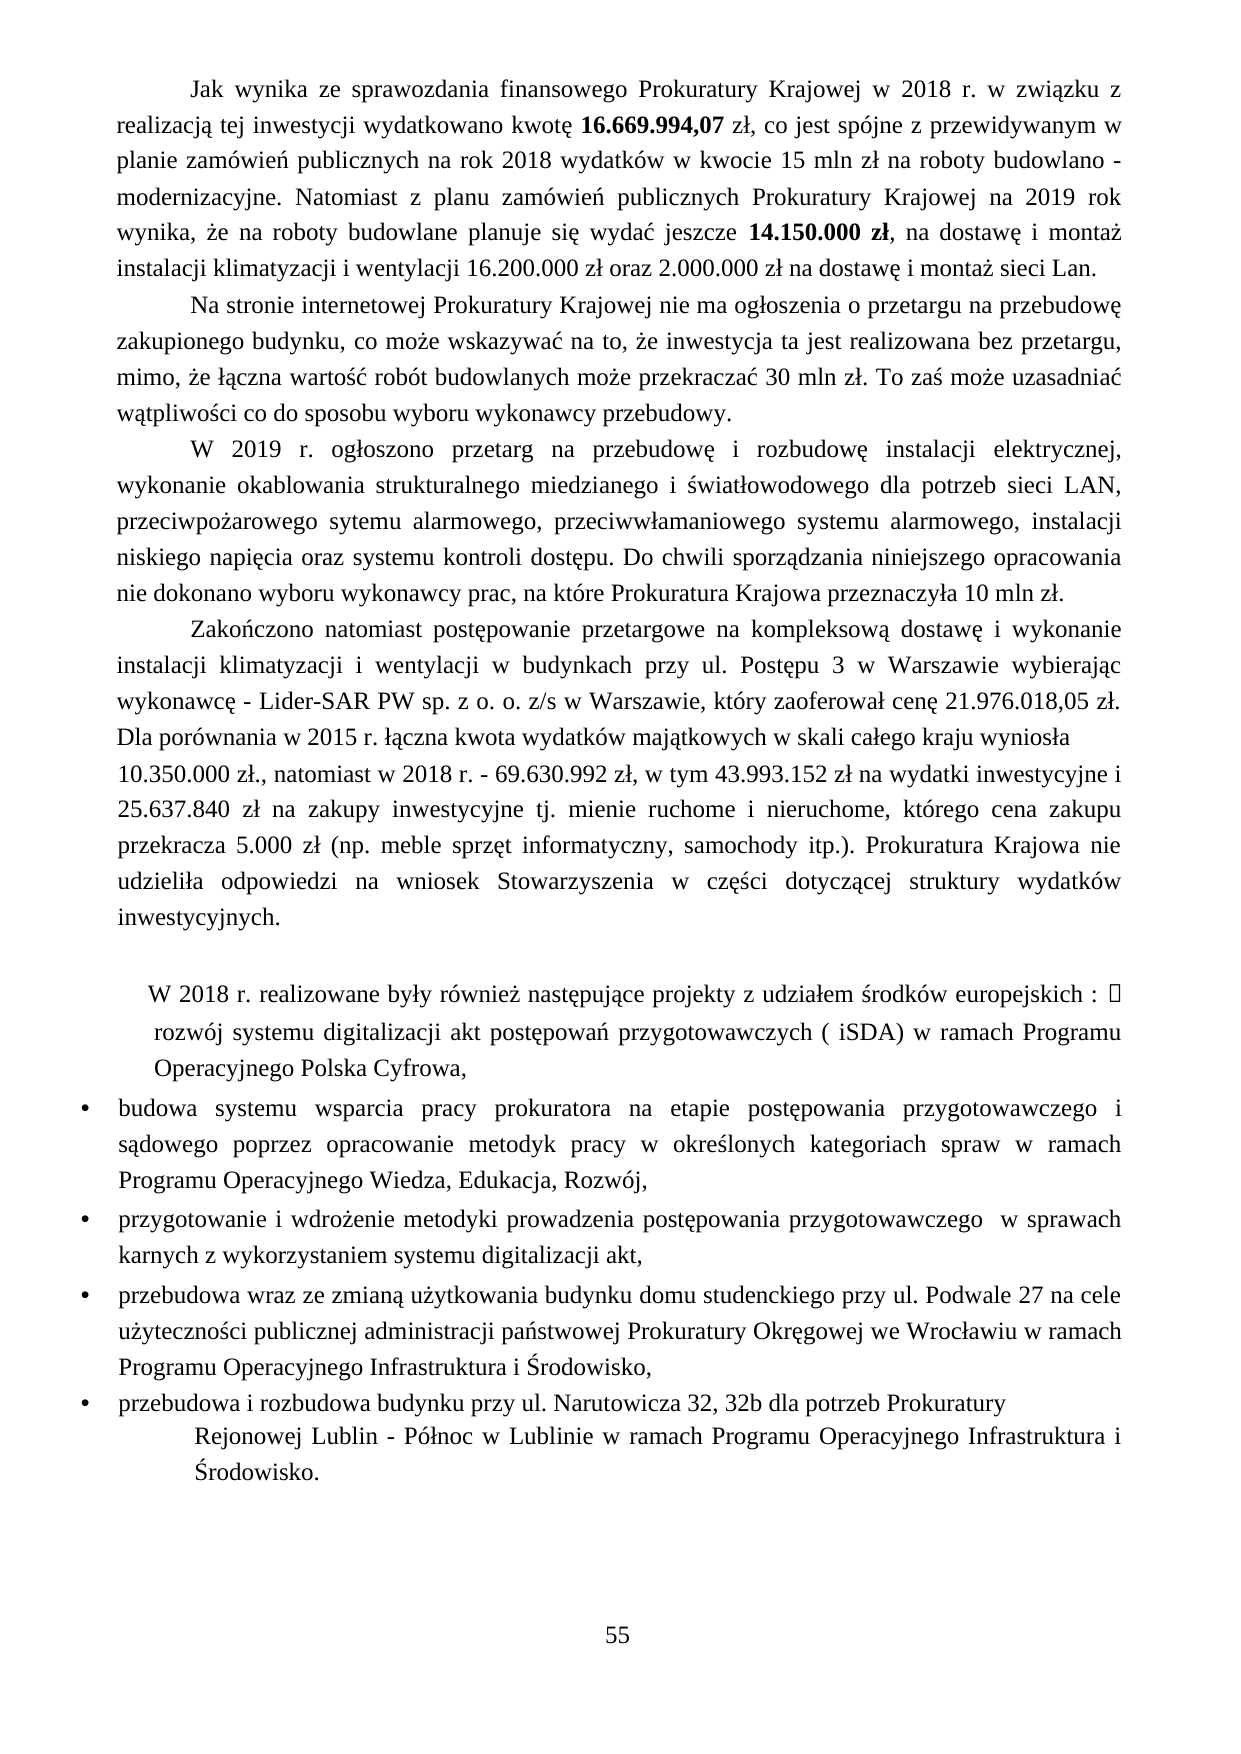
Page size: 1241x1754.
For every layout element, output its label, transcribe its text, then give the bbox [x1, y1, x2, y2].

list przebudowa i rozbudowa budynku przy ul. Narutowicza 32, 32b dla potrzeb Prokuratury [81, 1388, 1122, 1417]
text 10.350.000 zł., natomiast w 2018 r. - 69.630.992 zł, w tym 43.993.152 zł na wydatki inwestycyjne i 25.637.840 zł na zakupy inwestycyjne tj. mienie ruchome i nieruchome, którego cena zakupu przekracza 5.000 zł (np. meble sprzęt informatyczny, samochody itp.). Prokuratura Krajowa nie udzieliła odpowiedzi na wniosek Stowarzyszenia w części dotyczącej struktury wydatków inwestycyjnych. [117, 759, 1122, 931]
list budowa systemu wsparcia pracy prokuratora na etapie postępowania przygotowawczego i sądowego poprzez opracowanie metodyk pracy w określonych kategoriach spraw w ramach Programu Operacyjnego Wiedza, Edukacja, Rozwój, [81, 1093, 1122, 1193]
list przebudowa wraz ze zmianą użytkowania budynku domu studenckiego przy ul. Podwale 27 na cele użyteczności publicznej administracji państwowej Prokuratury Okręgowej we Wrocławiu w ramach Programu Operacyjnego Infrastruktura i Środowisko, [81, 1280, 1122, 1381]
text W 2018 r. realizowane były również następujące projekty z udziałem środków europejskich :  rozwój systemu digitalizacji akt postępowań przygotowawczych ( iSDA) w ramach Programu Operacyjnego Polska Cyfrowa, [116, 976, 1122, 1082]
text Zakończono natomiast postępowanie przetargowe na kompleksową dostawę i wykonanie instalacji klimatyzacji i wentylacji w budynkach przy ul. Postępu 3 w Warszawie wybierając wykonawcę - Lider-SAR PW sp. z o. o. z/s w Warszawie, który zaoferował cenę 21.976.018,05 zł. Dla porównania w 2015 r. łączna kwota wydatków majątkowych w skali całego kraju wyniosła [116, 614, 1122, 751]
text Na stronie internetowej Prokuratury Krajowej nie ma ogłoszenia o przetargu na przebudowę zakupionego budynku, co może wskazywać na to, że inwestycja ta jest realizowana bez przetargu, mimo, że łączna wartość robót budowlanych może przekraczać 30 mln zł. To zaś może uzasadniać wątpliwości co do sposobu wyboru wykonawcy przebudowy. [116, 290, 1122, 426]
text Jak wynika ze sprawozdania finansowego Prokuratury Krajowej w 2018 r. w związku z realizacją tej inwestycji wydatkowano kwotę 16.669.994,07 zł, co jest spójne z przewidywanym w planie zamówień publicznych na rok 2018 wydatków w kwocie 15 mln zł na roboty budowlano - modernizacyjne. Natomiast z planu zamówień publicznych Prokuratury Krajowej na 2019 rok wynika, że na roboty budowlane planuje się wydać jeszcze 14.150.000 zł, na dostawę i montaż instalacji klimatyzacji i wentylacji 16.200.000 zł oraz 2.000.000 zł na dostawę i montaż sieci Lan. [116, 74, 1122, 282]
text Rejonowej Lublin - Północ w Lublinie w ramach Programu Operacyjnego Infrastruktura i Środowisko. [194, 1421, 1122, 1486]
list przygotowanie i wdrożenie metodyki prowadzenia postępowania przygotowawczego w sprawach karnych z wykorzystaniem systemu digitalizacji akt, [81, 1204, 1122, 1269]
text W 2019 r. ogłoszono przetarg na przebudowę i rozbudowę instalacji elektrycznej, wykonanie okablowania strukturalnego miedzianego i światłowodowego dla potrzeb sieci LAN, przeciwpożarowego sytemu alarmowego, przeciwwłamaniowego systemu alarmowego, instalacji niskiego napięcia oraz systemu kontroli dostępu. Do chwili sporządzania niniejszego opracowania nie dokonano wyboru wykonawcy prac, na które Prokuratura Krajowa przeznaczyła 10 mln zł. [116, 434, 1122, 607]
